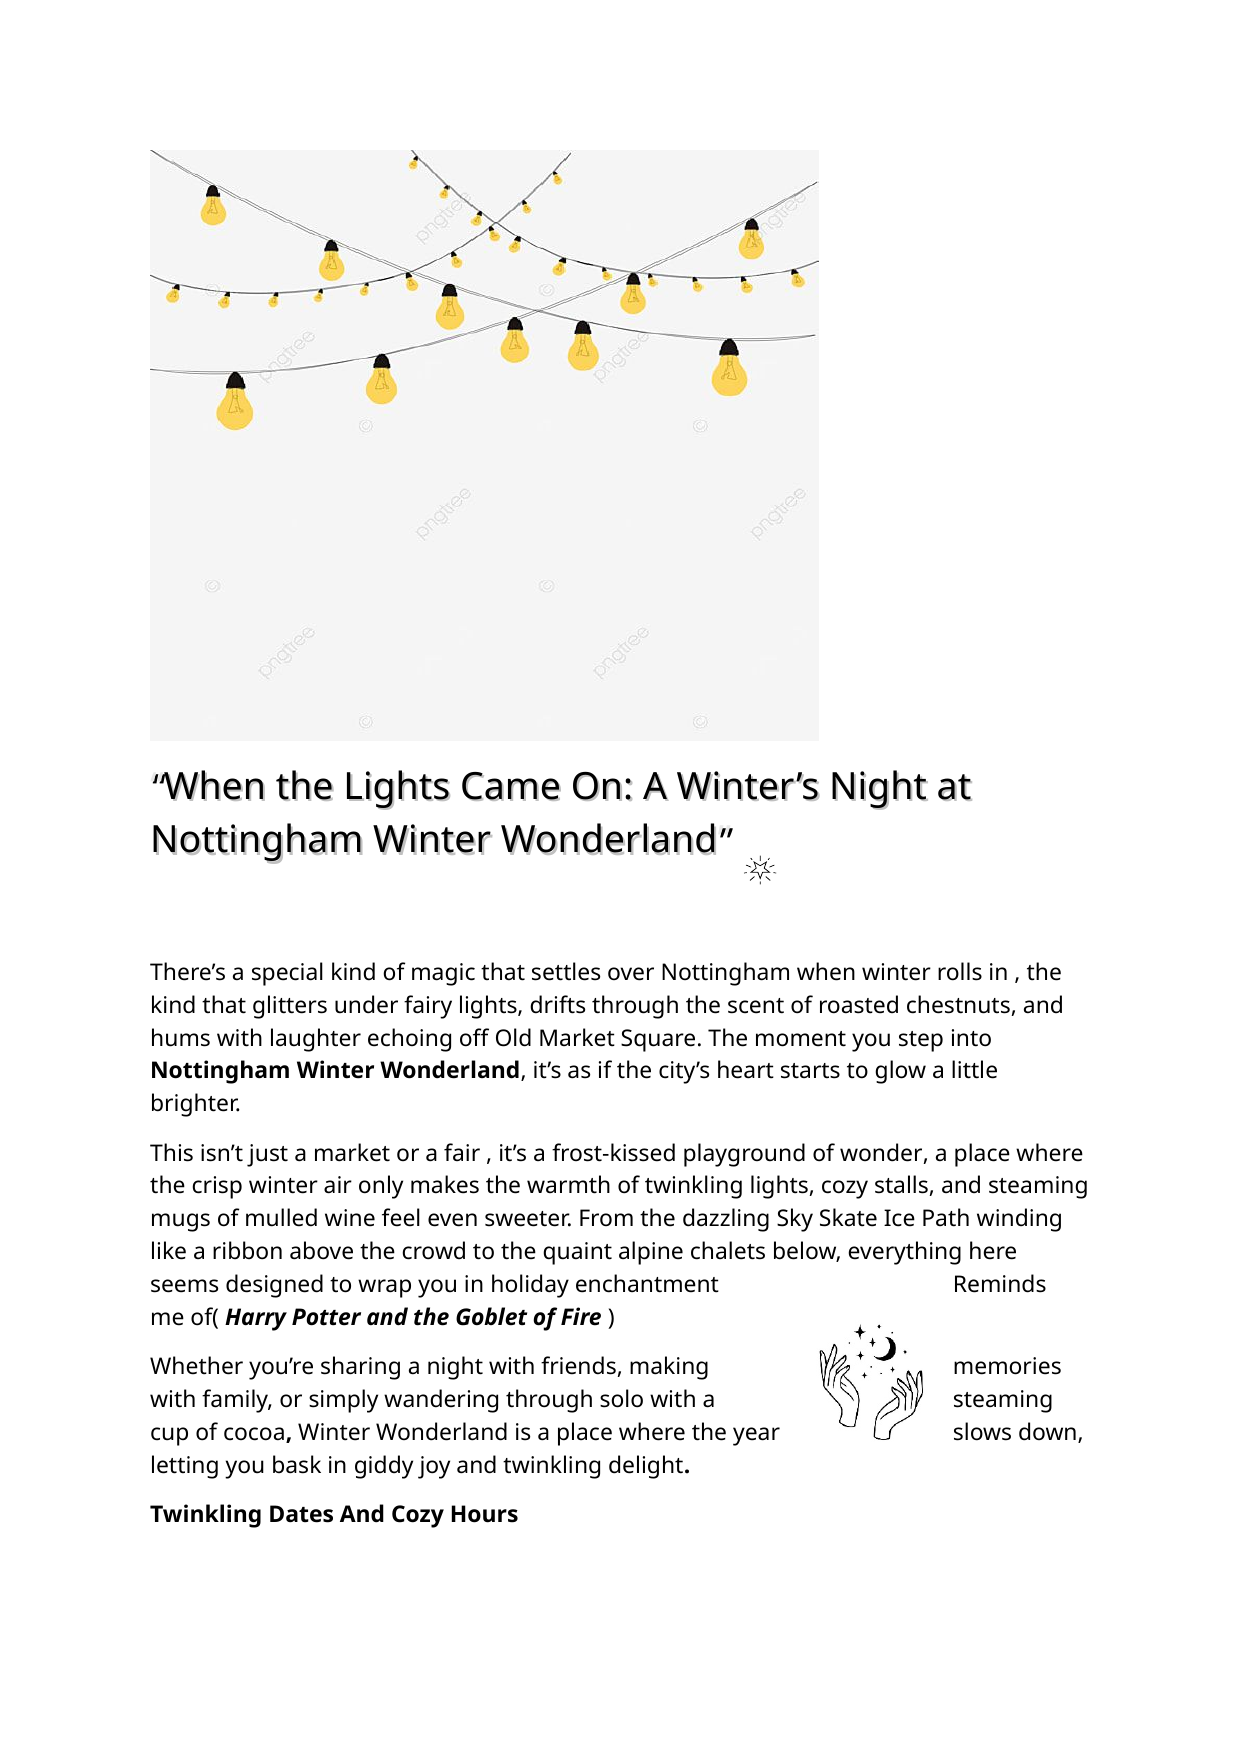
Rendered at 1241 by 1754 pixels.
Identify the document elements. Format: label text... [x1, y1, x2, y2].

text This isn’t just a market or a fair , it’s a frost-kissed playground of wonder, a place where the crisp winter air only makes the warmth of twinkling lights, cozy stalls, and steaming mugs of mulled wine feel even sweeter. From the dazzling Sky Skate Ice Path winding like a ribbon above the crowd to the quaint alpine chalets below, everything here seems designed to wrap you in holiday enchantment Reminds me of( Harry Potter and the Goblet of Fire ) [150, 1137, 1090, 1332]
text Whether you’re sharing a night with friends, making memories with family, or simply wandering through solo with a steaming cup of cocoa, Winter Wonderland is a place where the year slows down, letting you bask in giddy joy and twinkling delight. [150, 1350, 1090, 1480]
text There’s a special kind of magic that settles over Nottingham when winter rolls in , the kind that glitters under fairy lights, drifts through the scent of roasted chestnuts, and hums with laughter echoing off Old Market Square. The moment you step into Nottingham Winter Wonderland, it’s as if the city’s heart starts to glow a little brighter. [150, 956, 1090, 1118]
text Twinkling Dates And Cozy Hours [150, 1498, 1090, 1529]
text “When the Lights Came On: A Winter’s Night at Nottingham Winter Wonderland” [150, 759, 1090, 887]
